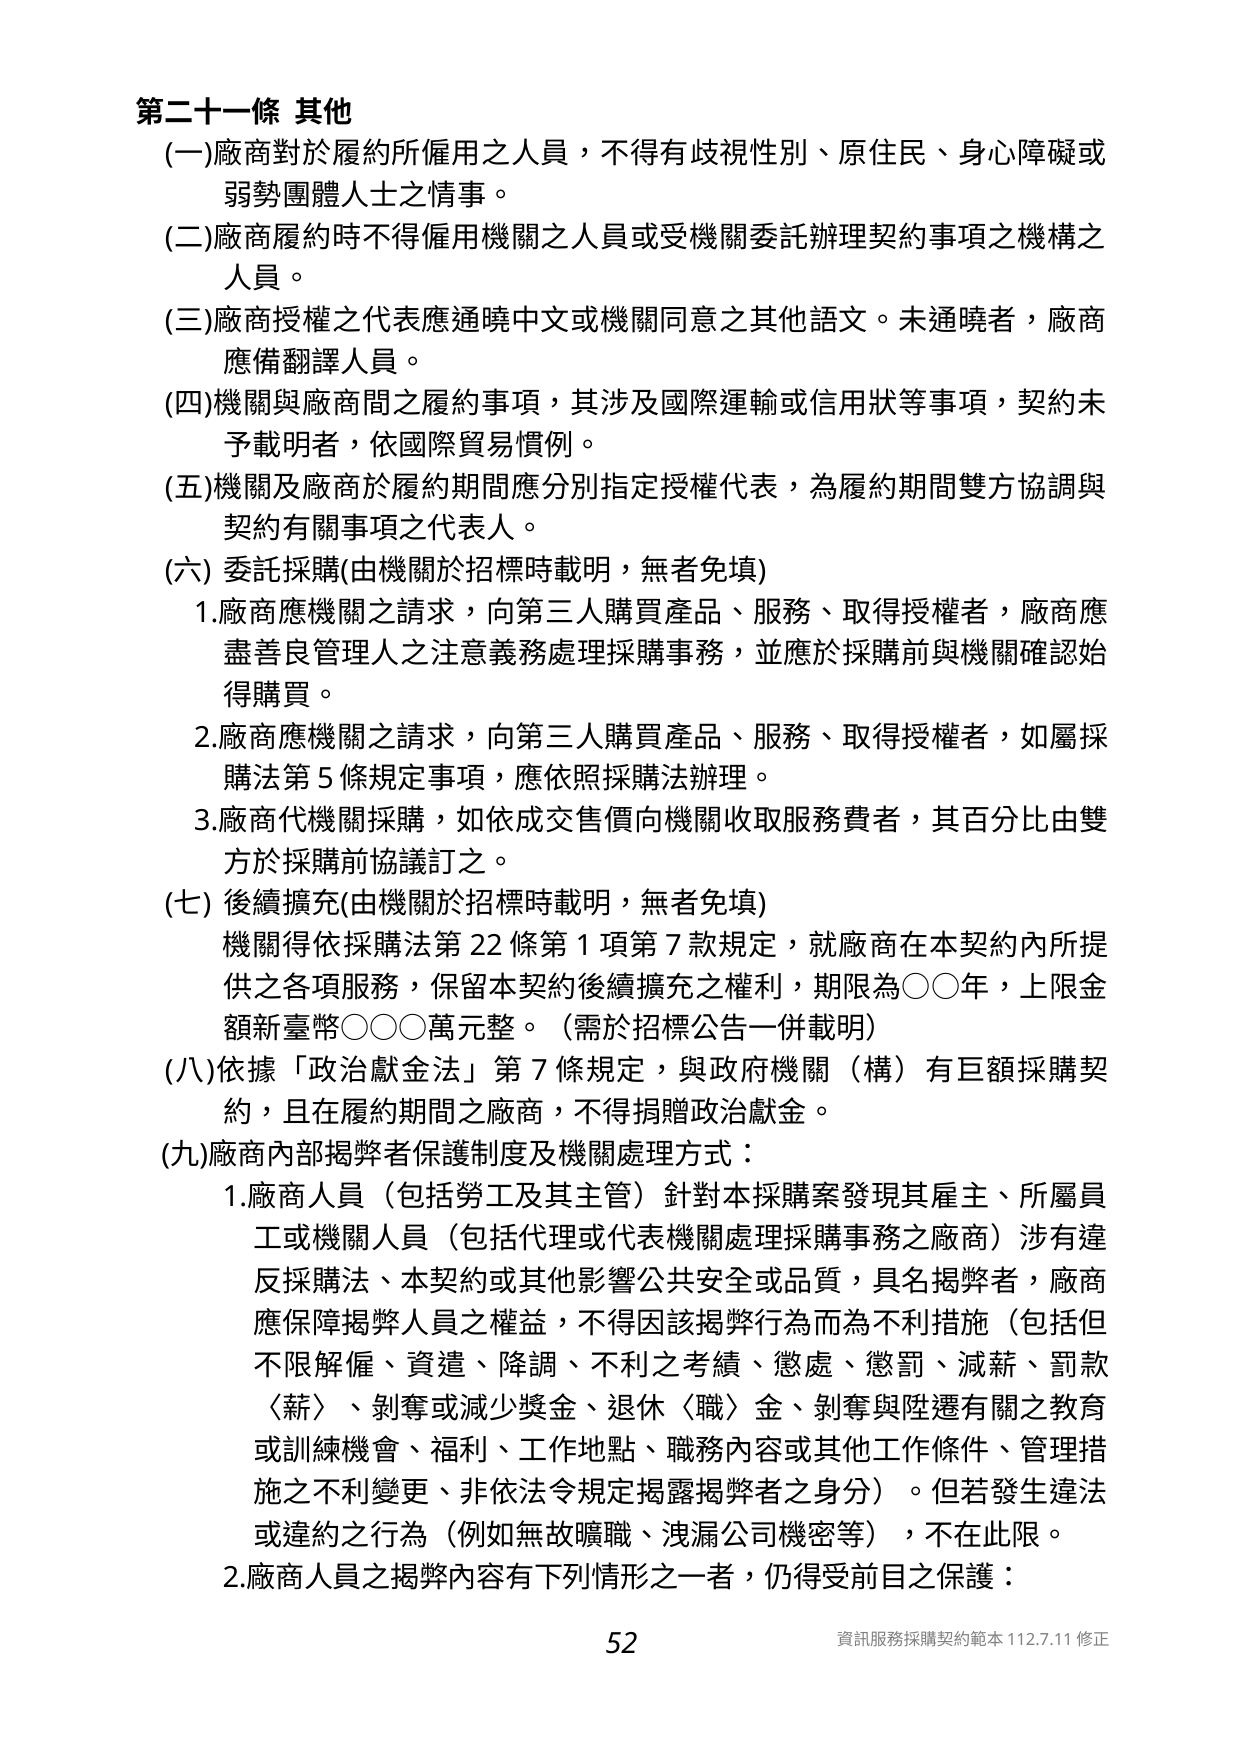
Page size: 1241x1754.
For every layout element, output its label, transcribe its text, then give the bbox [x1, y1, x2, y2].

text 2.廠商應機關之請求，向第三人購買產品、服務、取得授權者，如屬採購法第5條規定事項，應依照採購法辦理。 [194, 714, 1109, 797]
text 機關得依採購法第22條第1項第7款規定，就廠商在本契約內所提供之各項服務，保留本契約後續擴充之權利，期限為○○年，上限金額新臺幣○○○萬元整。（需於招標公告一併載明） [222, 922, 1109, 1047]
text (六) 委託採購(由機關於招標時載明，無者免填) [164, 547, 1109, 589]
text (九)廠商內部揭弊者保護制度及機關處理方式： [161, 1130, 1109, 1173]
text 1.廠商應機關之請求，向第三人購買產品、服務、取得授權者，廠商應盡善良管理人之注意義務處理採購事務，並應於採購前與機關確認始得購買。 [194, 589, 1109, 714]
text (四)機關與廠商間之履約事項，其涉及國際運輸或信用狀等事項，契約未予載明者，依國際貿易慣例。 [164, 380, 1109, 464]
text 第二十一條 其他 [135, 89, 1109, 130]
text (七) 後續擴充(由機關於招標時載明，無者免填) [164, 880, 1109, 922]
text (三)廠商授權之代表應通曉中文或機關同意之其他語文。未通曉者，廠商應備翻譯人員。 [164, 297, 1109, 380]
text (二)廠商履約時不得僱用機關之人員或受機關委託辦理契約事項之機構之人員。 [164, 214, 1109, 297]
text 1.廠商人員（包括勞工及其主管）針對本採購案發現其雇主、所屬員工或機關人員（包括代理或代表機關處理採購事務之廠商）涉有違反採購法、本契約或其他影響公共安全或品質，具名揭弊者，廠商應保障揭弊人員之權益，不得因該揭弊行為而為不利措施（包括但不限解僱、資遣、降調、不利之考績、懲處、懲罰、減薪、罰款〈薪〉、剝奪或減少獎金、退休〈職〉金、剝奪與陞遷有關之教育或訓練機會、福利、工作地點、職務內容或其他工作條件、管理措施之不利變更、非依法令規定揭露揭弊者之身分）。但若發生違法或違約之行為（例如無故曠職、洩漏公司機密等），不在此限。 [222, 1173, 1109, 1553]
text 2.廠商人員之揭弊內容有下列情形之一者，仍得受前目之保護： [222, 1553, 1109, 1596]
text 3.廠商代機關採購，如依成交售價向機關收取服務費者，其百分比由雙方於採購前協議訂之。 [194, 797, 1109, 880]
text (一)廠商對於履約所僱用之人員，不得有歧視性別、原住民、身心障礙或弱勢團體人士之情事。 [164, 130, 1109, 214]
text (八)依據「政治獻金法」第7條規定，與政府機關（構）有巨額採購契約，且在履約期間之廠商，不得捐贈政治獻金。 [164, 1047, 1109, 1130]
text (五)機關及廠商於履約期間應分別指定授權代表，為履約期間雙方協調與契約有關事項之代表人。 [164, 464, 1109, 547]
